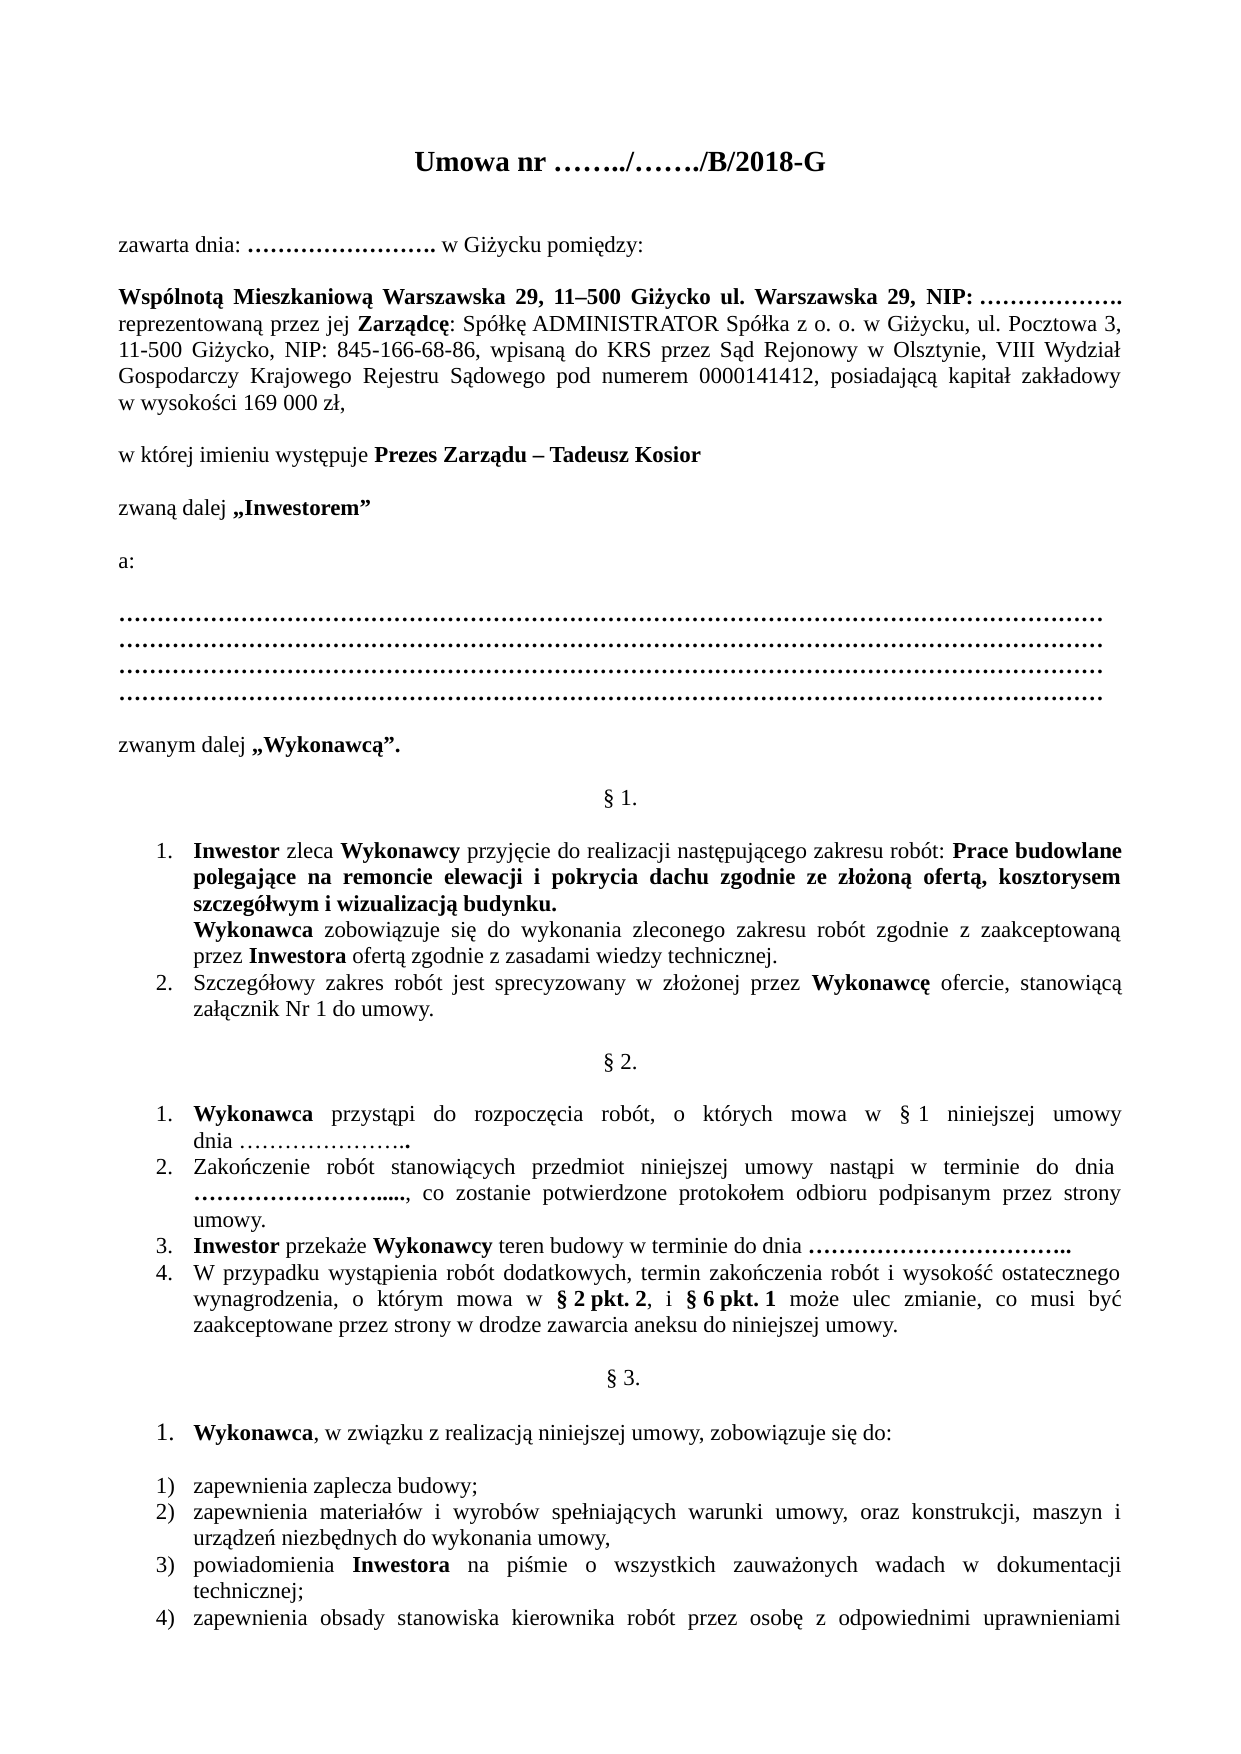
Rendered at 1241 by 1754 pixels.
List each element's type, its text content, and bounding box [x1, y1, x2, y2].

text § 3. [118, 1364, 1122, 1390]
list Szczegółowy zakres robót jest sprecyzowany w złożonej przez Wykonawcę ofercie, stanowiącą załącznik Nr 1 do umowy. [156, 969, 1122, 1021]
list Inwestor zleca Wykonawcy przyjęcie do realizacji następującego zakresu robót: Prace budowlane polegające na remoncie elewacji i pokrycia dachu zgodnie ze złożoną ofertą, kosztorysem szczegółwym i wizualizacją budynku. [156, 837, 1122, 916]
text zwaną dalej „Inwestorem” [118, 494, 1122, 521]
text ………………………………………………………………………………………………………………………………………………………………………………………………………………………………………………………………………………………………………………………………………………………………………………………………………………………………………………………………………… [118, 600, 1122, 705]
list Wykonawca przystąpi do rozpoczęcia robót, o których mowa w § 1 niniejszej umowy dnia ………………….. [156, 1100, 1122, 1153]
text Wspólnotą Mieszkaniową Warszawska 29, 11–500 Giżycko ul. Warszawska 29, NIP: ………………. reprezentowaną przez jej Zarządcę: Spółkę ADMINISTRATOR Spółka z o. o. w Giżycku, ul. Pocztowa 3, 11-500 Giżycko, NIP: 845‑166‑68‑86, wpisaną do KRS przez Sąd Rejonowy w Olsztynie, VIII Wydział Gospodarczy Krajowego Rejestru Sądowego pod numerem 0000141412, posiadającą kapitał zakładowy w wysokości 169 000 zł, [118, 283, 1122, 415]
text w której imieniu występuje Prezes Zarządu – Tadeusz Kosior [118, 442, 1122, 468]
list Wykonawca, w związku z realizacją niniejszej umowy, zobowiązuje się do: [156, 1417, 1122, 1445]
list Zakończenie robót stanowiących przedmiot niniejszej umowy nastąpi w terminie do dnia ……………………....., co zostanie potwierdzone protokołem odbioru podpisanym przez strony umowy. [156, 1153, 1122, 1232]
text zwanym dalej „Wykonawcą”. [118, 731, 1122, 758]
list zapewnienia materiałów i wyrobów spełniających warunki umowy, oraz konstrukcji, maszyn i urządzeń niezbędnych do wykonania umowy, [156, 1498, 1122, 1551]
text zawarta dnia: ……………………. w Giżycku pomiędzy: [118, 231, 1122, 257]
list Inwestor przekaże Wykonawcy teren budowy w terminie do dnia …………………………….. [156, 1232, 1122, 1258]
list W przypadku wystąpienia robót dodatkowych, termin zakończenia robót i wysokość ostatecznego wynagrodzenia, o którym mowa w § 2 pkt. 2, i § 6 pkt. 1 może ulec zmianie, co musi być zaakceptowane przez strony w drodze zawarcia aneksu do niniejszej umowy. [156, 1258, 1122, 1338]
text Umowa nr ……../……./B/2018-G [118, 144, 1122, 178]
list Wykonawca zobowiązuje się do wykonania zleconego zakresu robót zgodnie z zaakceptowaną przez Inwestora ofertą zgodnie z zasadami wiedzy technicznej. [156, 916, 1122, 969]
text § 1. [118, 784, 1122, 811]
list zapewnienia zaplecza budowy; [156, 1472, 1122, 1498]
list powiadomienia Inwestora na piśmie o wszystkich zauważonych wadach w dokumentacji technicznej; [156, 1551, 1122, 1603]
text a: [118, 547, 1122, 573]
text § 2. [118, 1048, 1122, 1074]
list zapewnienia obsady stanowiska kierownika robót przez osobę z odpowiednimi uprawnieniami [156, 1603, 1122, 1630]
